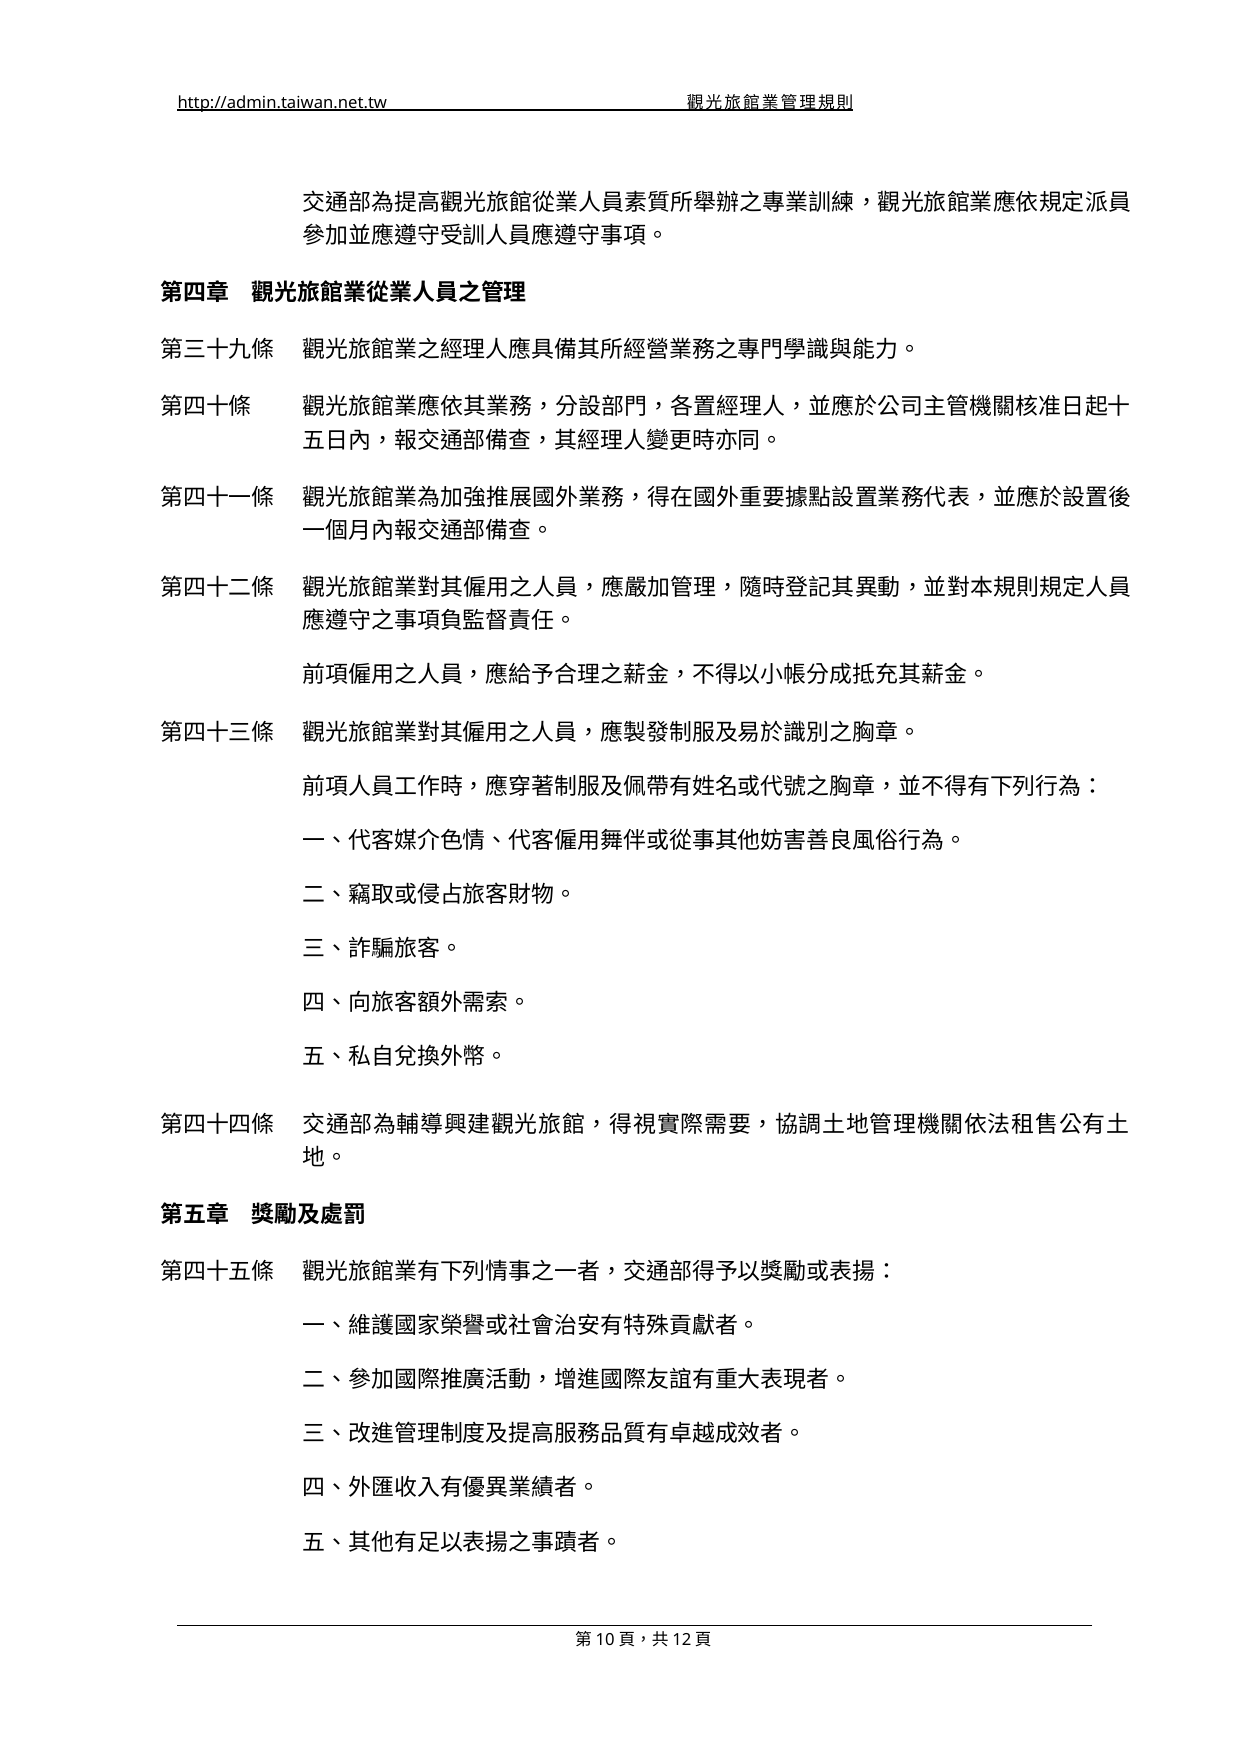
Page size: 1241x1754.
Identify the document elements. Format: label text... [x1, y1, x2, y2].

table_cell 第四章 觀光旅館業從業人員之管理 [159, 262, 1133, 319]
table_cell 觀光旅館業對其僱用之人員，應嚴加管理，隨時登記其異動，並對本規則規定人員應遵守之事項負監督責任。 前項僱用之人員，應給予合理之薪金，不得以小帳分成抵充其薪金。 [301, 557, 1133, 702]
table_cell 交通部為輔導興建觀光旅館，得視實際需要，協調土地管理機關依法租售公有土地。 [301, 1094, 1133, 1184]
table_cell 第四十五條 [159, 1241, 301, 1568]
table_header [1152, 171, 1240, 1568]
table_cell 第五章 獎勵及處罰 [159, 1184, 1133, 1241]
table_cell 第四十三條 [159, 702, 301, 1093]
table_cell 交通部為提高觀光旅館從業人員素質所舉辦之專業訓練，觀光旅館業應依規定派員參加並應遵守受訓人員應遵守事項。 [301, 171, 1133, 262]
table_cell 第四十一條 [159, 467, 301, 557]
table_cell 觀光旅館業之經理人應具備其所經營業務之專門學識與能力。 [301, 319, 1133, 376]
table_cell [159, 171, 301, 262]
table_header [1133, 171, 1152, 1568]
table_cell 觀光旅館業應依其業務，分設部門，各置經理人，並應於公司主管機關核准日起十五日內，報交通部備查，其經理人變更時亦同。 [301, 376, 1133, 467]
table_cell 第四十二條 [159, 557, 301, 702]
table_cell 觀光旅館業為加強推展國外業務，得在國外重要據點設置業務代表，並應於設置後一個月內報交通部備查。 [301, 467, 1133, 557]
table_cell 第四十四條 [159, 1094, 301, 1184]
table_cell 觀光旅館業對其僱用之人員，應製發制服及易於識別之胸章。 前項人員工作時，應穿著制服及佩帶有姓名或代號之胸章，並不得有下列行為： 一、代客媒介色情、代客僱用舞伴或從事其他妨害善良風俗行為。 二、竊取或侵占旅客財物。 三、詐騙旅客。 四、向旅客額外需索。 五、私自兌換外幣。 [301, 702, 1133, 1093]
table_cell 觀光旅館業有下列情事之一者，交通部得予以獎勵或表揚： 一、維護國家榮譽或社會治安有特殊貢獻者。 二、參加國際推廣活動，增進國際友誼有重大表現者。 三、改進管理制度及提高服務品質有卓越成效者。 四、外匯收入有優異業績者。 五、其他有足以表揚之事蹟者。 [301, 1241, 1133, 1568]
table_cell 第三十九條 [159, 319, 301, 376]
table_cell 第四十條 [159, 376, 301, 467]
